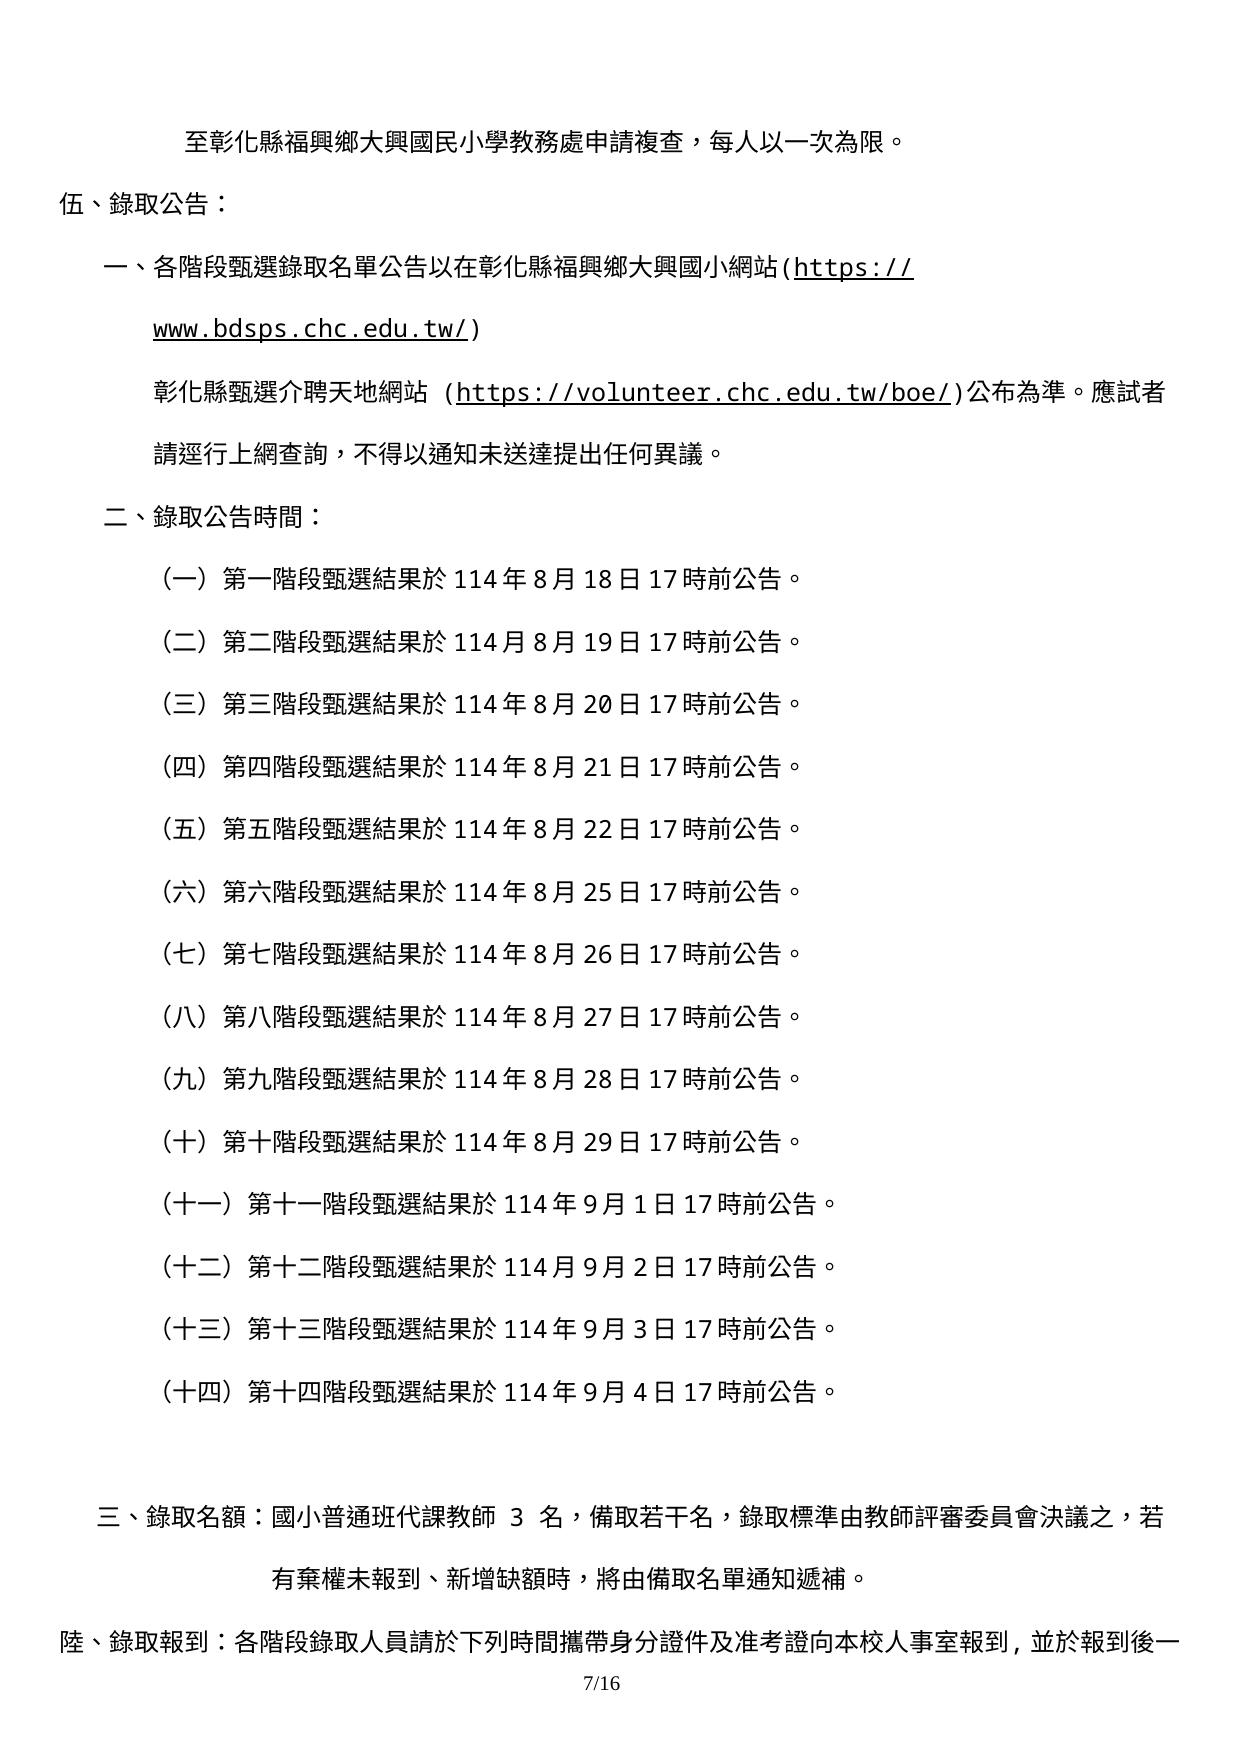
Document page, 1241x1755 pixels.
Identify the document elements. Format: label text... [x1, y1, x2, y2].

text （六）第六階段甄選結果於114年8月25日17時前公告。 [148, 848, 1181, 911]
text 一、各階段甄選錄取名單公告以在彰化縣福興鄉大興國小網站(https://www.bdsps.chc.edu.tw/) [103, 223, 1181, 348]
text （十三）第十三階段甄選結果於114年9月3日17時前公告。 [148, 1286, 1181, 1348]
text （四）第四階段甄選結果於114年8月21日17時前公告。 [148, 723, 1181, 786]
text （八）第八階段甄選結果於114年8月27日17時前公告。 [148, 973, 1181, 1036]
text （五）第五階段甄選結果於114年8月22日17時前公告。 [148, 786, 1181, 848]
text 至彰化縣福興鄉大興國民小學教務處申請複查，每人以一次為限。 [59, 98, 1181, 161]
text 二、錄取公告時間： [103, 473, 1181, 536]
text （十）第十階段甄選結果於114年8月29日17時前公告。 [148, 1098, 1181, 1161]
text 彰化縣甄選介聘天地網站 (https://volunteer.chc.edu.tw/boe/)公布為準。應試者請逕行上網查詢，不得以通知未送達提出任何異議。 [103, 348, 1181, 473]
text 陸、錄取報到：各階段錄取人員請於下列時間攜帶身分證件及准考證向本校人事室報到, 並於報到後一 [59, 1598, 1181, 1661]
text （三）第三階段甄選結果於114年8月20日17時前公告。 [148, 661, 1181, 723]
text （十一）第十一階段甄選結果於114年9月1日17時前公告。 [148, 1161, 1181, 1223]
text （二）第二階段甄選結果於114月8月19日17時前公告。 [148, 598, 1181, 661]
text （一）第一階段甄選結果於114年8月18日17時前公告。 [148, 536, 1181, 598]
text （十二）第十二階段甄選結果於114月9月2日17時前公告。 [148, 1223, 1181, 1286]
text 三、錄取名額：國小普通班代課教師 3 名，備取若干名，錄取標準由教師評審委員會決議之，若有棄權未報到、新增缺額時，將由備取名單通知遞補。 [97, 1473, 1181, 1598]
text （七）第七階段甄選結果於114年8月26日17時前公告。 [148, 911, 1181, 973]
text （十四）第十四階段甄選結果於114年9月4日17時前公告。 [148, 1348, 1181, 1411]
text （九）第九階段甄選結果於114年8月28日17時前公告。 [148, 1036, 1181, 1098]
text 伍、錄取公告： [59, 161, 1181, 223]
